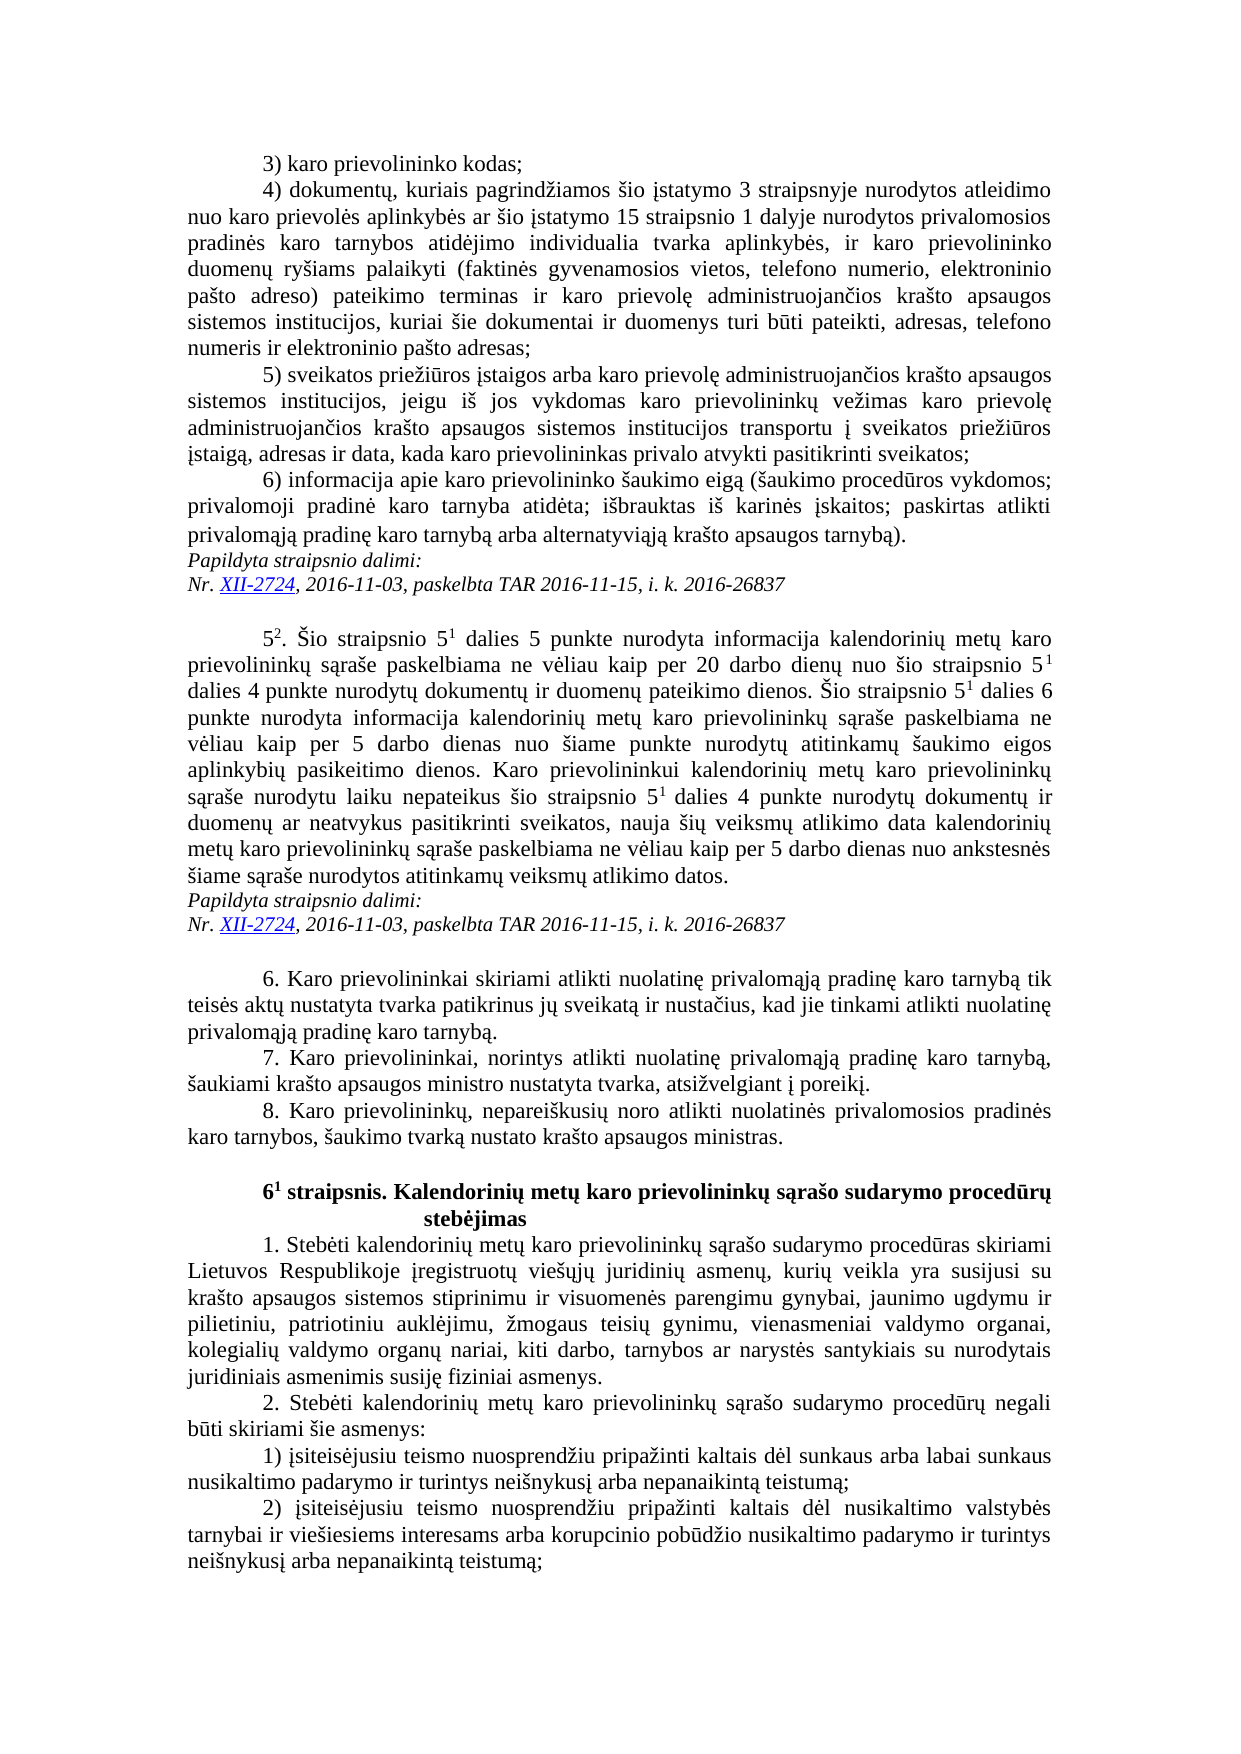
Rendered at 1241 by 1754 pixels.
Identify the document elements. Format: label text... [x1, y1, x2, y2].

text 1) įsiteisėjusiu teismo nuosprendžiu pripažinti kaltais dėl sunkaus arba labai sunkaus nusikaltimo padarymo ir turintys neišnykusį arba nepanaikintą teistumą; [187, 1442, 1053, 1494]
text 6. Karo prievolininkai skiriami atlikti nuolatinę privalomąją pradinę karo tarnybą tik teisės aktų nustatyta tvarka patikrinus jų sveikatą ir nustačius, kad jie tinkami atlikti nuolatinę privalomąją pradinę karo tarnybą. [187, 965, 1053, 1044]
text 4) dokumentų, kuriais pagrindžiamos šio įstatymo 3 straipsnyje nurodytos atleidimo nuo karo prievolės aplinkybės ar šio įstatymo 15 straipsnio 1 dalyje nurodytos privalomosios pradinės karo tarnybos atidėjimo individualia tvarka aplinkybės, ir karo prievolininko duomenų ryšiams palaikyti (faktinės gyvenamosios vietos, telefono numerio, elektroninio pašto adreso) pateikimo terminas ir karo prievolę administruojančios krašto apsaugos sistemos institucijos, kuriai šie dokumentai ir duomenys turi būti pateikti, adresas, telefono numeris ir elektroninio pašto adresas; [187, 176, 1053, 361]
text Nr. XII-2724, 2016-11-03, paskelbta TAR 2016-11-15, i. k. 2016-26837 [187, 912, 1053, 936]
text 3) karo prievolininko kodas; [187, 150, 1053, 176]
text 6) informacija apie karo prievolininko šaukimo eigą (šaukimo procedūros vykdomos; privalomoji pradinė karo tarnyba atidėta; išbrauktas iš karinės įskaitos; paskirtas atlikti privalomąją pradinę karo tarnybą arba alternatyviąją krašto apsaugos tarnybą). [187, 466, 1053, 548]
text 7. Karo prievolininkai, norintys atlikti nuolatinę privalomąją pradinę karo tarnybą, šaukiami krašto apsaugos ministro nustatyta tvarka, atsižvelgiant į poreikį. [187, 1044, 1053, 1097]
text 5) sveikatos priežiūros įstaigos arba karo prievolę administruojančios krašto apsaugos sistemos institucijos, jeigu iš jos vykdomas karo prievolininkų vežimas karo prievolę administruojančios krašto apsaugos sistemos institucijos transportu į sveikatos priežiūros įstaigą, adresas ir data, kada karo prievolininkas privalo atvykti pasitikrinti sveikatos; [187, 361, 1053, 466]
text Papildyta straipsnio dalimi: [187, 548, 1053, 572]
text 2. Stebėti kalendorinių metų karo prievolininkų sąrašo sudarymo procedūrų negali būti skiriami šie asmenys: [187, 1389, 1053, 1442]
text 1. Stebėti kalendorinių metų karo prievolininkų sąrašo sudarymo procedūras skiriami Lietuvos Respublikoje įregistruotų viešųjų juridinių asmenų, kurių veikla yra susijusi su krašto apsaugos sistemos stiprinimu ir visuomenės parengimu gynybai, jaunimo ugdymu ir pilietiniu, patriotiniu auklėjimu, žmogaus teisių gynimu, vienasmeniai valdymo organai, kolegialių valdymo organų nariai, kiti darbo, tarnybos ar narystės santykiais su nurodytais juridiniais asmenimis susiję fiziniai asmenys. [187, 1231, 1053, 1389]
text 2) įsiteisėjusiu teismo nuosprendžiu pripažinti kaltais dėl nusikaltimo valstybės tarnybai ir viešiesiems interesams arba korupcinio pobūdžio nusikaltimo padarymo ir turintys neišnykusį arba nepanaikintą teistumą; [187, 1494, 1053, 1573]
text Papildyta straipsnio dalimi: [187, 888, 1053, 912]
text 8. Karo prievolininkų, nepareiškusių noro atlikti nuolatinės privalomosios pradinės karo tarnybos, šaukimo tvarką nustato krašto apsaugos ministras. [187, 1097, 1053, 1149]
text 61 straipsnis. Kalendorinių metų karo prievolininkų sąrašo sudarymo procedūrų stebėjimas [262, 1178, 1053, 1231]
text Nr. XII-2724, 2016-11-03, paskelbta TAR 2016-11-15, i. k. 2016-26837 [187, 572, 1053, 596]
text 52. Šio straipsnio 51 dalies 5 punkte nurodyta informacija kalendorinių metų karo prievolininkų sąraše paskelbiama ne vėliau kaip per 20 darbo dienų nuo šio straipsnio 51 dalies 4 punkte nurodytų dokumentų ir duomenų pateikimo dienos. Šio straipsnio 51 dalies 6 punkte nurodyta informacija kalendorinių metų karo prievolininkų sąraše paskelbiama ne vėliau kaip per 5 darbo dienas nuo šiame punkte nurodytų atitinkamų šaukimo eigos aplinkybių pasikeitimo dienos. Karo prievolininkui kalendorinių metų karo prievolininkų sąraše nurodytu laiku nepateikus šio straipsnio 51 dalies 4 punkte nurodytų dokumentų ir duomenų ar neatvykus pasitikrinti sveikatos, nauja šių veiksmų atlikimo data kalendorinių metų karo prievolininkų sąraše paskelbiama ne vėliau kaip per 5 darbo dienas nuo ankstesnės šiame sąraše nurodytos atitinkamų veiksmų atlikimo datos. [187, 624, 1053, 888]
